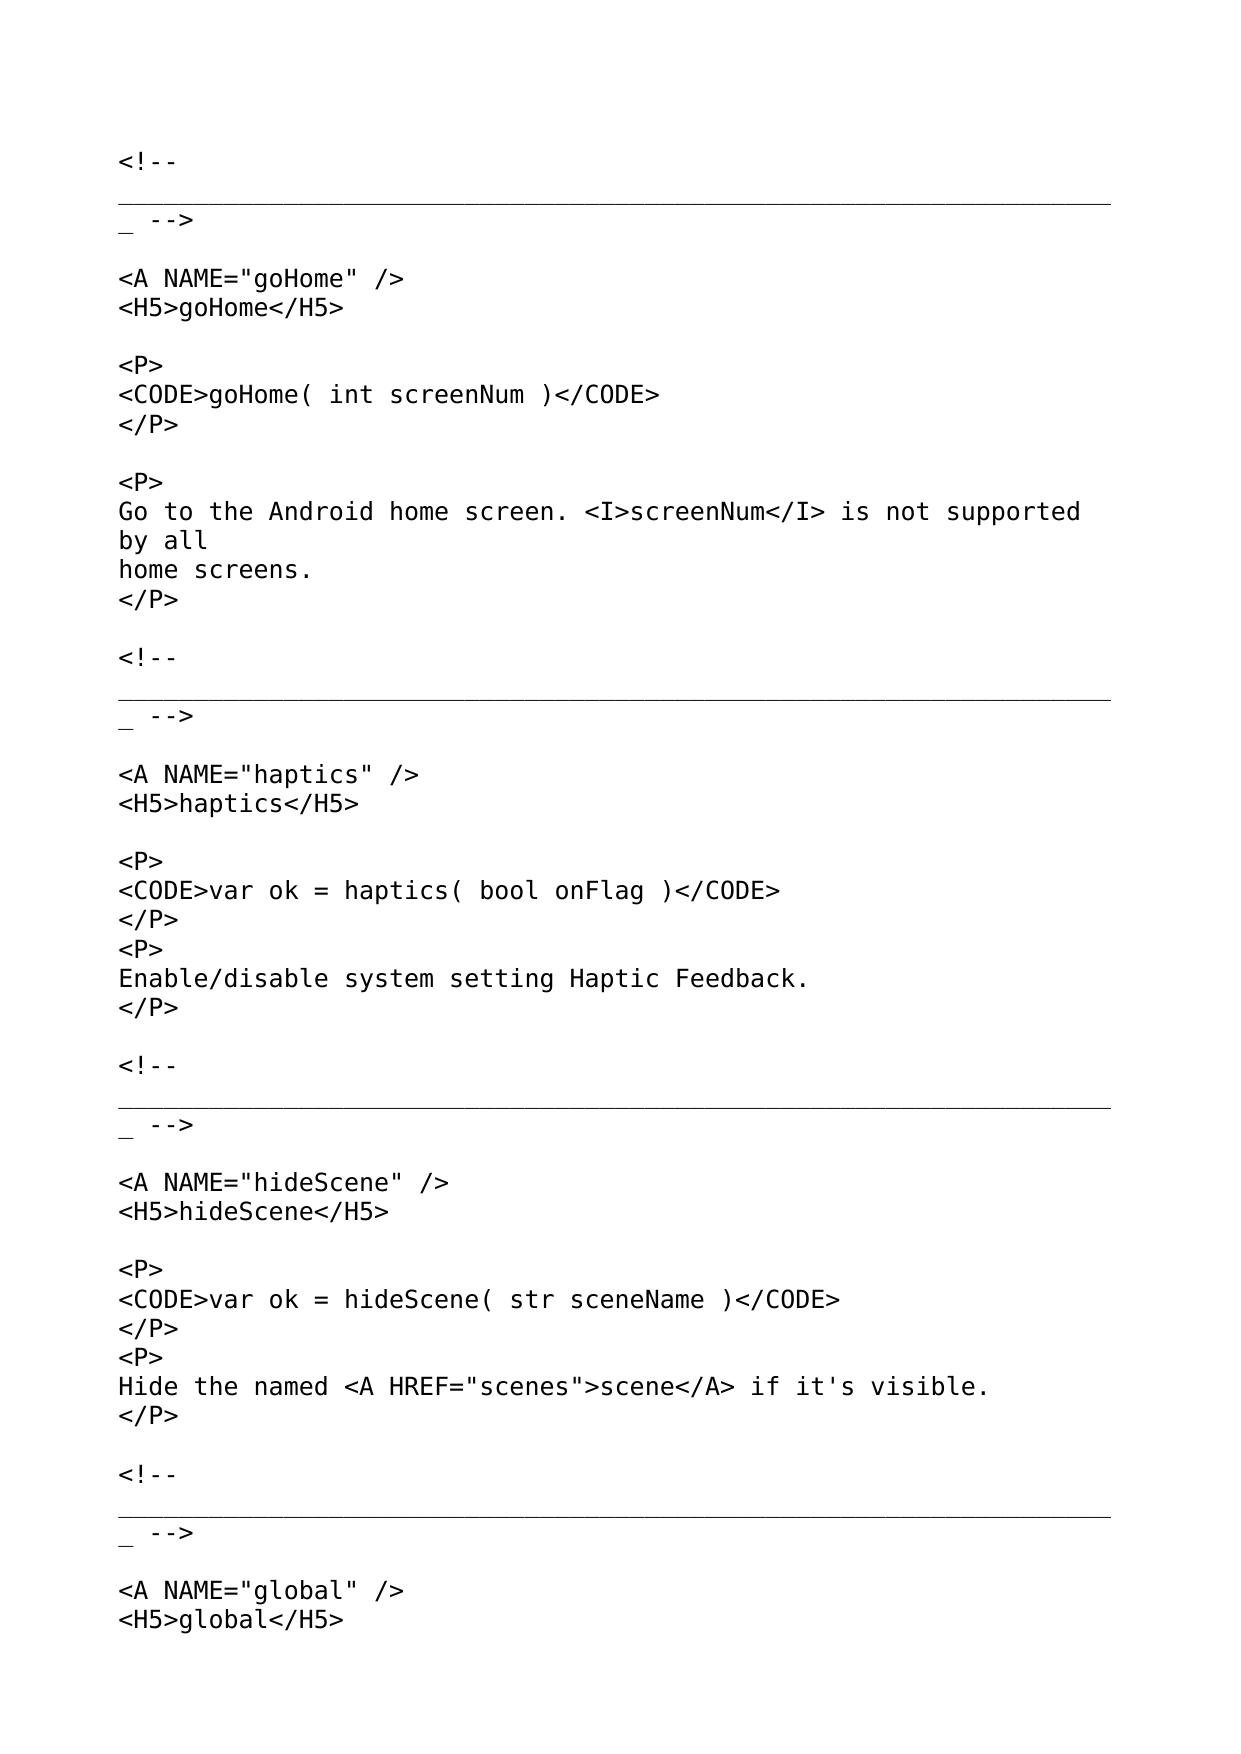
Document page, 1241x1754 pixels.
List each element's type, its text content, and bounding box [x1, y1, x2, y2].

text <!-- ___________________________________________________________________ --> <A NAME="goHome" /> <H5>goHome</H5> <P> <CODE>goHome( int screenNum )</CODE> </P> <P> Go to the Android home screen. <I>screenNum</I> is not supported by all home screens. </P> <!-- ___________________________________________________________________ --> <A NAME="haptics" /> <H5>haptics</H5> <P> <CODE>var ok = haptics( bool onFlag )</CODE> </P> <P> Enable/disable system setting Haptic Feedback. </P> <!-- ___________________________________________________________________ --> <A NAME="hideScene" /> <H5>hideScene</H5> <P> <CODE>var ok = hideScene( str sceneName )</CODE> </P> <P> Hide the named <A HREF="scenes">scene</A> if it's visible. </P> <!-- ___________________________________________________________________ --> <A NAME="global" /> <H5>global</H5> [118, 118, 1122, 1635]
